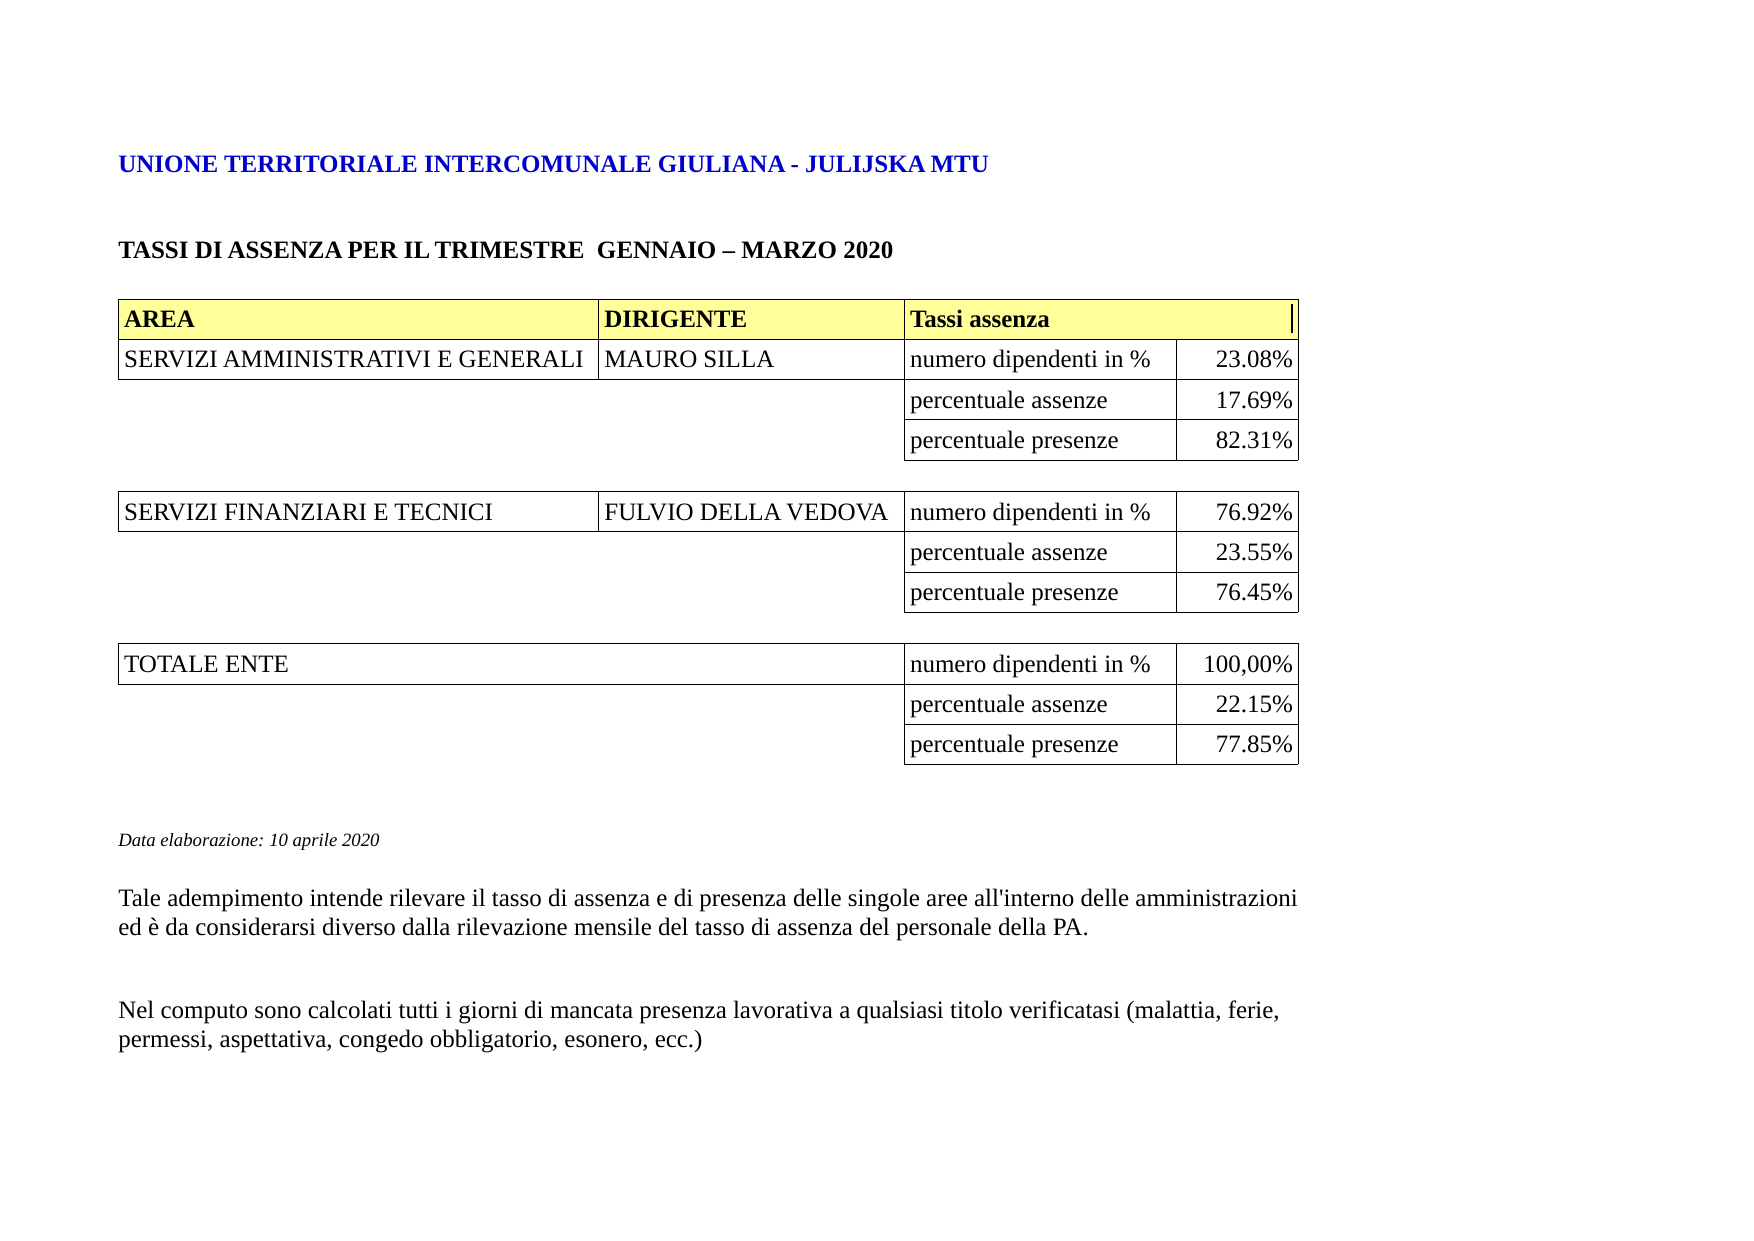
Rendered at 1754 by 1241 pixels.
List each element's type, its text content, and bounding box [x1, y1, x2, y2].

table_cell Tale adempimento intende rilevare il tasso di assenza e di presenza delle singole aree all'interno delle amministrazioni ed è da considerarsi diverso dalla rilevazione mensile del tasso di assenza del personale della PA. [118, 853, 1298, 970]
table_cell [1176, 266, 1298, 298]
table_cell AREA [119, 300, 598, 339]
table_cell [118, 460, 598, 491]
table_cell Nel computo sono calcolati tutti i giorni di mancata presenza lavorativa a qualsiasi titolo verificatasi (malattia, ferie, permessi, aspettativa, congedo obbligatorio, esonero, ecc.) [118, 970, 1298, 1078]
table_cell percentuale assenze [905, 532, 1176, 572]
table_cell numero dipendenti in % [905, 644, 1176, 683]
table_cell [598, 612, 904, 643]
table_cell [1176, 180, 1298, 206]
table_cell [598, 180, 904, 206]
table_cell [118, 724, 598, 764]
table_cell [904, 461, 1176, 491]
table_cell [118, 795, 598, 827]
table_cell 100,00% [1177, 644, 1298, 683]
table_cell [598, 572, 904, 612]
table_header [1176, 147, 1298, 180]
table_cell MAURO SILLA [599, 340, 904, 379]
table_cell [904, 795, 1176, 827]
table_cell [118, 380, 598, 419]
table_cell percentuale presenze [905, 573, 1176, 612]
table_cell DIRIGENTE [599, 300, 904, 339]
table_cell [118, 532, 598, 572]
table_cell [598, 380, 904, 419]
table_cell 17,69% [1177, 380, 1298, 419]
table_cell percentuale presenze [905, 725, 1176, 764]
table_cell SERVIZI FINANZIARI E TECNICI [119, 492, 598, 531]
table_cell [904, 206, 1176, 233]
table_cell 23,08% [1177, 340, 1298, 379]
table_cell 76,92% [1177, 492, 1298, 531]
table_cell [904, 765, 1176, 795]
table_cell Data elaborazione: 10 aprile 2020 [118, 827, 598, 853]
table_cell [904, 827, 1176, 853]
table_cell 22,15% [1177, 685, 1298, 724]
table_cell [118, 419, 598, 460]
table_cell [118, 612, 598, 643]
table_cell [118, 180, 598, 206]
table_cell [118, 572, 598, 612]
table_cell [598, 532, 904, 572]
table_cell 82,31% [1177, 420, 1298, 460]
table_cell percentuale presenze [905, 420, 1176, 460]
table_cell [1176, 613, 1298, 643]
table_cell [598, 795, 904, 827]
table_cell Tassi assenza [905, 300, 1298, 339]
table_cell [118, 685, 598, 724]
table_cell FULVIO DELLA VEDOVA [599, 492, 904, 531]
table_cell [598, 266, 904, 298]
table_cell [598, 724, 904, 764]
table_cell [598, 460, 904, 491]
table_cell 23,55% [1177, 532, 1298, 572]
table_cell TASSI DI ASSENZA PER IL TRIMESTRE GENNAIO – MARZO 2020 [118, 233, 1176, 266]
table_cell [118, 206, 598, 233]
table_cell [118, 266, 598, 298]
table_cell [1176, 206, 1298, 233]
table_cell TOTALE ENTE [119, 644, 904, 683]
table_cell SERVIZI AMMINISTRATIVI E GENERALI [119, 340, 598, 379]
table_cell [904, 613, 1176, 643]
table_cell [1176, 795, 1298, 827]
table_cell [1176, 233, 1298, 266]
table_cell [598, 764, 904, 795]
table_cell percentuale assenze [905, 685, 1176, 724]
table_cell [904, 266, 1176, 298]
table_cell 77,85% [1177, 725, 1298, 764]
table_cell 76,45% [1177, 573, 1298, 612]
table_cell [598, 419, 904, 460]
table_cell numero dipendenti in % [905, 492, 1176, 531]
table_header UNIONE TERRITORIALE INTERCOMUNALE GIULIANA - JULIJSKA MTU [118, 147, 1176, 180]
table_cell [1176, 827, 1298, 853]
table_cell [118, 764, 598, 795]
table_cell [598, 685, 904, 724]
table_cell [598, 827, 904, 853]
table_cell [1176, 765, 1298, 795]
table_cell [904, 180, 1176, 206]
table_cell percentuale assenze [905, 380, 1176, 419]
table_cell numero dipendenti in % [905, 340, 1176, 379]
table_cell [1176, 461, 1298, 491]
table_cell [598, 206, 904, 233]
